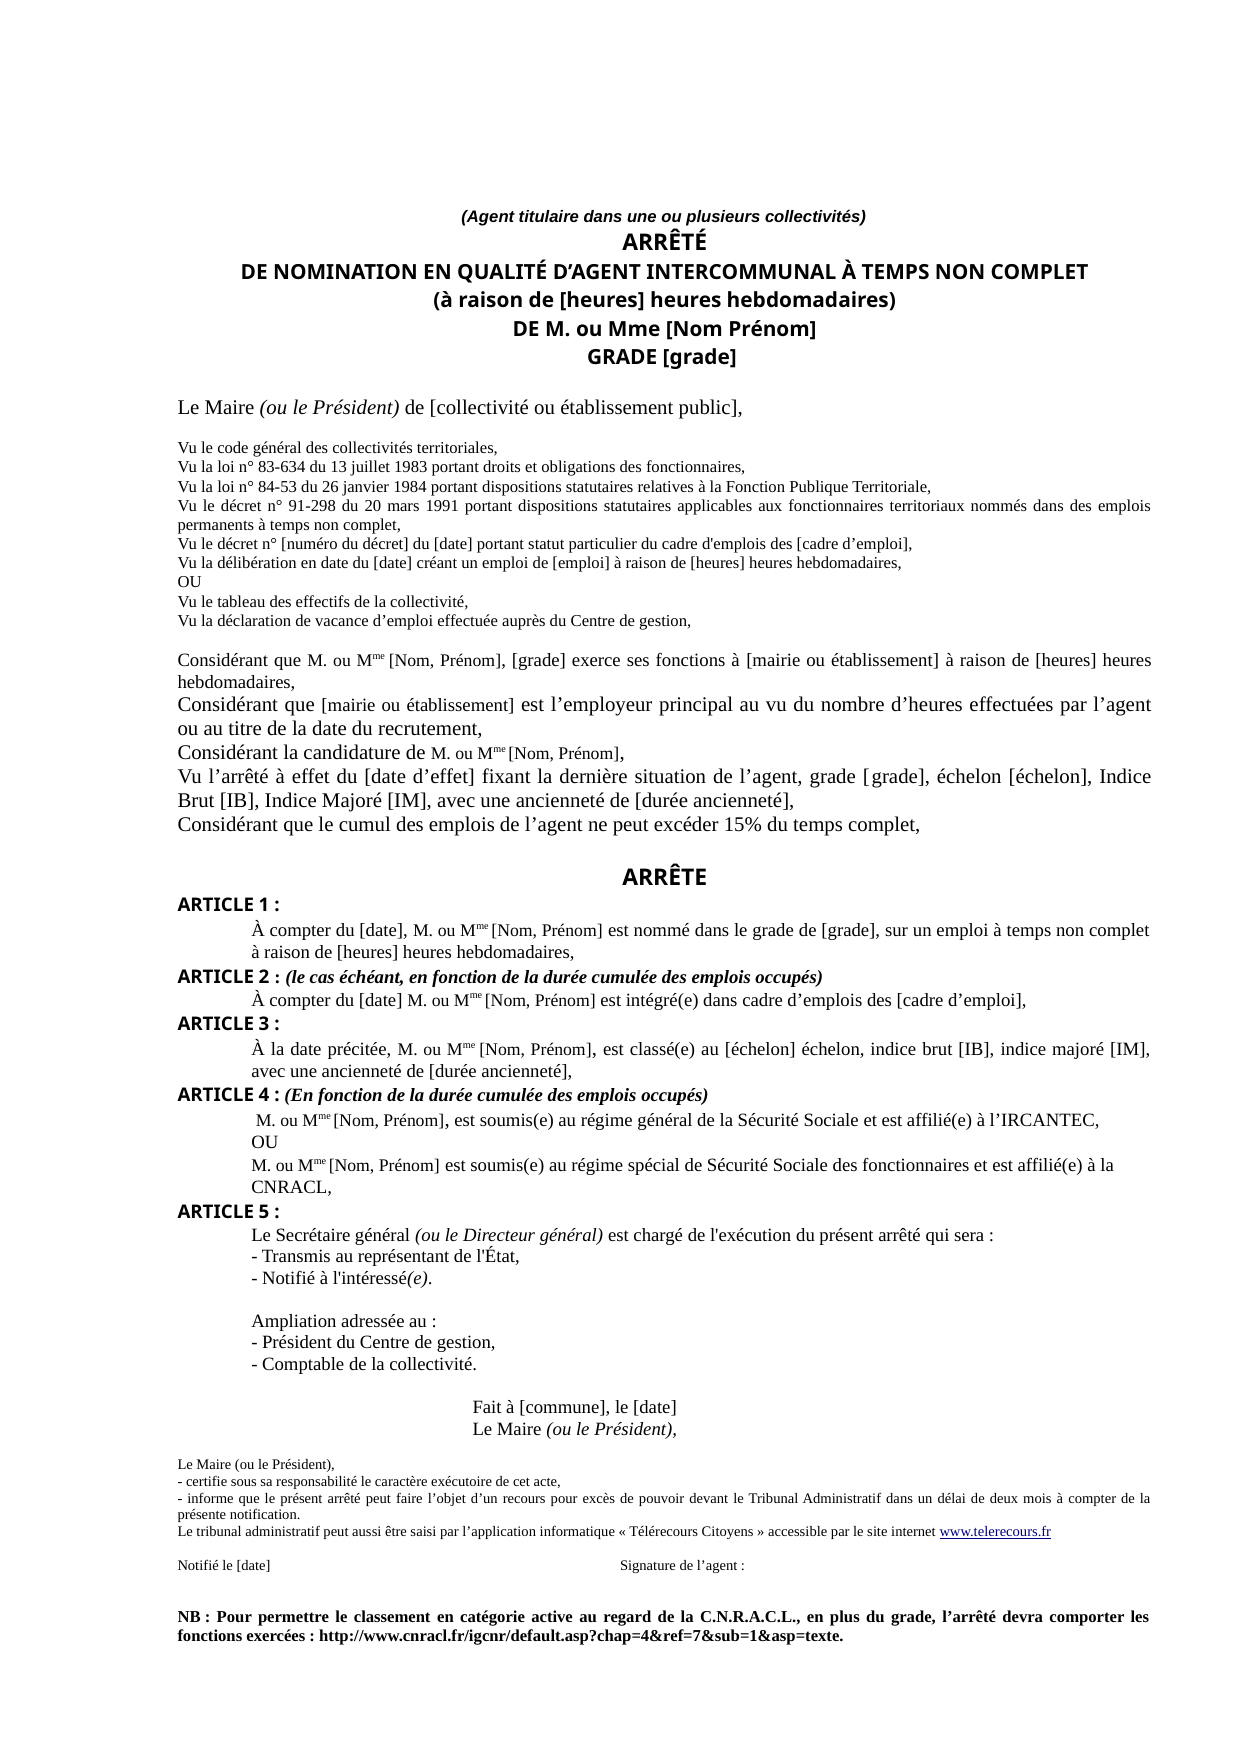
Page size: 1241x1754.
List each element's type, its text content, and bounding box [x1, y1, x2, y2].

text Considérant que le cumul des emplois de l’agent ne peut excéder 15% du temps complet, [177, 812, 1152, 836]
text - Comptable de la collectivité. [251, 1353, 1152, 1374]
text ARTICLE 2 : (le cas échéant, en fonction de la durée cumulée des emplois occupés) [177, 963, 1152, 988]
text NB : Pour permettre le classement en catégorie active au regard de la C.N.R.A.C.L., en plus du grade, l’arrêté devra comporter les fonctions exercées : http://www.cnracl.fr/igcnr/default.asp?chap=4&ref=7&sub=1&asp=texte. [177, 1607, 1152, 1645]
text Vu la loi n° 83-634 du 13 juillet 1983 portant droits et obligations des fonctionnaires, [177, 457, 1152, 476]
text Ampliation adressée au : [251, 1310, 1152, 1331]
text M. ou Mme [Nom, Prénom], est soumis(e) au régime général de la Sécurité Sociale et est affilié(e) à l’IRCANTEC, [251, 1107, 1152, 1131]
text Considérant que [mairie ou établissement] est l’employeur principal au vu du nombre d’heures effectuées par l’agent ou au titre de la date du recrutement, [177, 692, 1152, 740]
text ARTICLE 5 : [177, 1198, 1152, 1223]
text Le Secrétaire général (ou le Directeur général) est chargé de l'exécution du présent arrêté qui sera : [251, 1223, 1152, 1245]
text Considérant la candidature de M. ou Mme [Nom, Prénom], [177, 740, 1152, 764]
text Considérant que M. ou Mme [Nom, Prénom], [grade] exerce ses fonctions à [mairie ou établissement] à raison de [heures] heures hebdomadaires, [177, 649, 1152, 692]
text M. ou Mme [Nom, Prénom] est soumis(e) au régime spécial de Sécurité Sociale des fonctionnaires et est affilié(e) à la CNRACL, [251, 1152, 1152, 1198]
text À la date précitée, M. ou Mme [Nom, Prénom], est classé(e) au [échelon] échelon, indice brut [IB], indice majoré [IM], avec une ancienneté de [durée ancienneté], [251, 1036, 1152, 1081]
text Le Maire (ou le Président), [472, 1417, 1152, 1439]
text Fait à [commune], le [date] [472, 1396, 1152, 1417]
text ARTICLE 1 : [177, 892, 1152, 917]
text GRADE [grade] [177, 342, 1152, 371]
text OU [177, 572, 1152, 591]
text Le Maire (ou le Président) de [collectivité ou établissement public], [177, 395, 1152, 419]
text (Agent titulaire dans une ou plusieurs collectivités) [177, 207, 1152, 226]
text Vu l’arrêté à effet du [date d’effet] fixant la dernière situation de l’agent, grade [grade], échelon [échelon], Indice Brut [IB], Indice Majoré [IM], avec une ancienneté de [durée ancienneté], [177, 764, 1152, 812]
text ARTICLE 3 : [177, 1010, 1152, 1036]
text - Transmis au représentant de l'État, [251, 1245, 1152, 1267]
text Le tribunal administratif peut aussi être saisi par l’application informatique « Télérecours Citoyens » accessible par le site internet www.telerecours.fr [177, 1523, 1152, 1540]
text - certifie sous sa responsabilité le caractère exécutoire de cet acte, [177, 1473, 1152, 1489]
text - Notifié à l'intéressé(e). [251, 1267, 1152, 1288]
text ARRÊTE [177, 861, 1152, 892]
text Vu le code général des collectivités territoriales, [177, 438, 1152, 457]
text Vu la déclaration de vacance d’emploi effectuée auprès du Centre de gestion, [177, 611, 1152, 630]
text OU [251, 1131, 1152, 1152]
text À compter du [date] M. ou Mme [Nom, Prénom] est intégré(e) dans cadre d’emplois des [cadre d’emploi], [177, 988, 1152, 1010]
text DE M. ou Mme [Nom Prénom] [177, 314, 1152, 342]
text Vu le décret n° 91-298 du 20 mars 1991 portant dispositions statutaires applicables aux fonctionnaires territoriaux nommés dans des emplois permanents à temps non complet, [177, 496, 1152, 534]
text Vu la loi n° 84-53 du 26 janvier 1984 portant dispositions statutaires relatives à la Fonction Publique Territoriale, [177, 476, 1152, 496]
text - Président du Centre de gestion, [251, 1331, 1152, 1353]
text (à raison de [heures] heures hebdomadaires) [177, 286, 1152, 314]
text Notifié le [date] Signature de l’agent : [177, 1556, 1152, 1573]
text DE NOMINATION EN QUALITÉ D’AGENT INTERCOMMUNAL À TEMPS NON COMPLET [177, 257, 1152, 286]
text - informe que le présent arrêté peut faire l’objet d’un recours pour excès de pouvoir devant le Tribunal Administratif dans un délai de deux mois à compter de la présente notification. [177, 1489, 1152, 1523]
text Le Maire (ou le Président), [177, 1456, 1152, 1473]
text À compter du [date], M. ou Mme [Nom, Prénom] est nommé dans le grade de [grade], sur un emploi à temps non complet à raison de [heures] heures hebdomadaires, [251, 917, 1152, 963]
text Vu la délibération en date du [date] créant un emploi de [emploi] à raison de [heures] heures hebdomadaires, [177, 553, 1152, 572]
text ARTICLE 4 : (En fonction de la durée cumulée des emplois occupés) [177, 1081, 1152, 1107]
text Vu le tableau des effectifs de la collectivité, [177, 591, 1152, 611]
text ARRÊTÉ [177, 226, 1152, 257]
text Vu le décret n° [numéro du décret] du [date] portant statut particulier du cadre d'emplois des [cadre d’emploi], [177, 534, 1152, 553]
